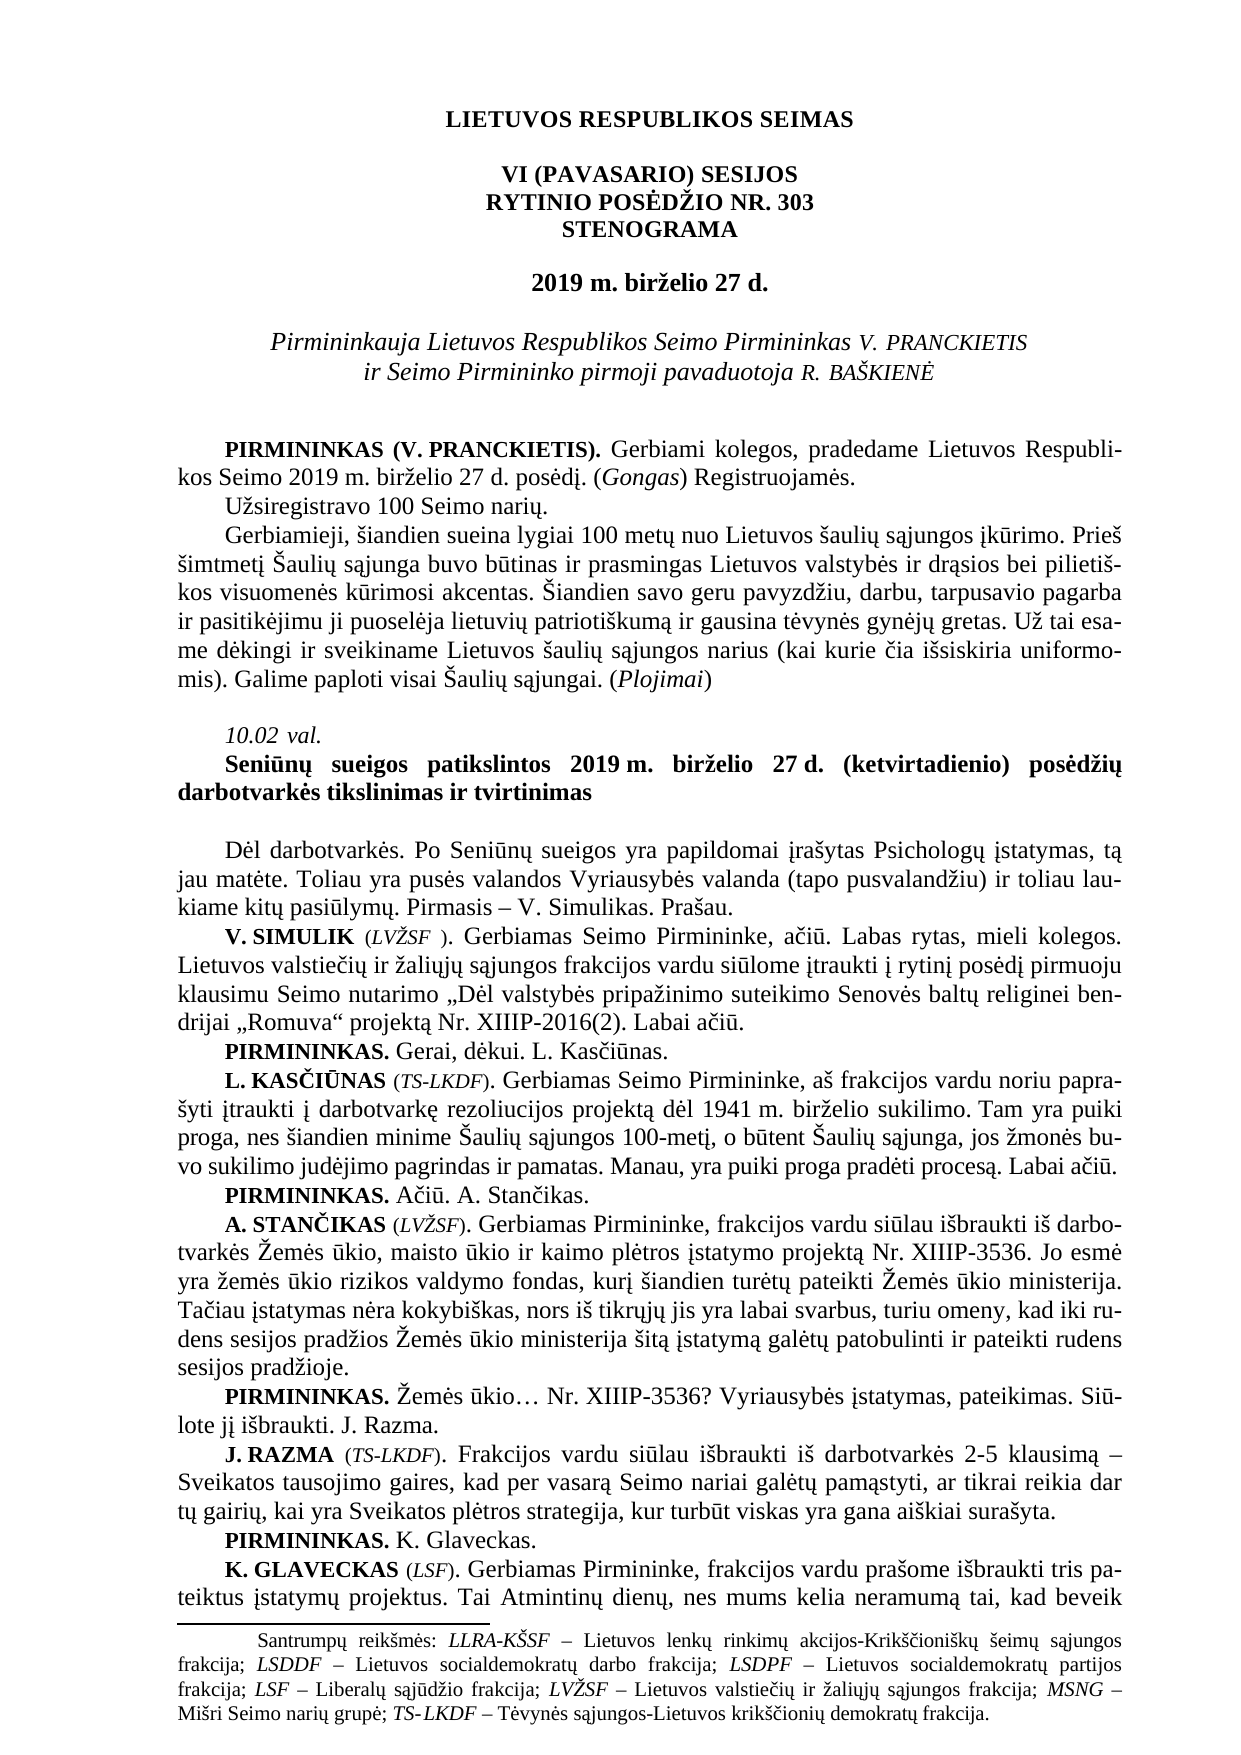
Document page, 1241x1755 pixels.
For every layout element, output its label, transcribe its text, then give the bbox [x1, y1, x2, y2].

text PIRMININKAS. K. Gla­vec­kas. [177, 1525, 1122, 1554]
text L. KASČIŪNAS (TS-LKDF). Ger­bia­mas Sei­mo Pir­mi­nin­ke, aš frak­ci­jos var­du no­riu pa­pra­šy­ti įtrauk­ti į dar­bo­tvarkę re­zo­liu­ci­jos pro­jek­tą dėl 1941 m. bir­že­lio su­ki­li­mo. Tam yra pui­ki pro­ga, nes šian­dien mi­ni­me Šau­lių są­jun­gos 100-me­tį, o bū­tent Šau­lių są­jun­ga, jos žmo­nės bu­vo su­ki­li­mo ju­dė­ji­mo pa­grin­das ir pa­ma­tas. Ma­nau, yra pui­ki pro­ga pra­dė­ti pro­ce­są. La­bai ačiū. [177, 1065, 1122, 1180]
text Pirmininkauja Lietuvos Respublikos Seimo Pirmininkas V. PRANCKIETIS ir Seimo Pirmininko pirmoji pavaduotoja R. BAŠKIENĖ [177, 326, 1122, 386]
text Už­si­re­gist­ra­vo 100 Sei­mo na­rių. [177, 491, 1122, 520]
text 2019 m. birželio 27 d. [177, 267, 1122, 297]
title RYTINIO posėdžio NR. 303 [177, 187, 1122, 215]
title VI (PAVASARIO) SESIJOS [177, 160, 1122, 187]
text PIRMININKAS. Že­mės ūkio… Nr. XIIIP-3536? Vy­riau­sy­bės įsta­ty­mas, pa­tei­ki­mas. Siū­lo­te jį iš­brauk­ti. J. Raz­ma. [177, 1381, 1122, 1439]
text PIRMININKAS (V. PRANCKIETIS). Ger­bia­mi ko­le­gos, pra­de­da­me Lie­tu­vos Res­pub­li­kos Sei­mo 2019 m. bir­že­lio 27 d. po­sė­dį. (Gon­gas) Re­gist­ruo­ja­mės. [177, 434, 1122, 491]
text Santrumpų reikšmės: LLRA-KŠSF – Lietuvos lenkų rinkimų akcijos-Krikščioniškų šeimų sąjungos frakcija; LSDDF – Lietuvos socialdemokratų darbo frakcija; LSDPF – Lietuvos socialdemokratų partijos frakcija; LSF – Liberalų sąjūdžio frakcija; LVŽSF – Lietuvos valstiečių ir žaliųjų sąjungos frakcija; MSNG – Mišri Seimo narių grupė; TS‑LKDF – Tėvynės sąjungos-Lietuvos krikščionių demokratų frakcija. [177, 1624, 1122, 1724]
text A. STANČIKAS (LVŽSF). Ger­bia­mas Pir­mi­nin­ke, frak­ci­jos var­du siū­lau iš­brauk­ti iš dar­bo­tvarkės Že­mės ūkio, mais­to ūkio ir kai­mo plėt­ros įsta­ty­mo pro­jek­tą Nr. XIIIP-3536. Jo es­mė yra že­mės ūkio ri­zi­kos val­dy­mo fon­das, ku­rį šian­dien tu­rė­tų pa­teik­ti Že­mės ūkio mi­nis­te­ri­ja. Ta­čiau įsta­ty­mas nė­ra ko­ky­biš­kas, nors iš tik­rų­jų jis yra la­bai svar­bus, tu­riu ome­ny, kad iki ru­dens se­si­jos pra­džios Že­mės ūkio mi­nis­te­ri­ja ši­tą įsta­ty­mą ga­lė­tų pa­to­bu­lin­ti ir pa­teik­ti ru­dens se­si­jos pra­džio­je. [177, 1209, 1122, 1381]
text V. SIMULIK (LVŽSF). Ger­bia­mas Sei­mo Pir­mi­nin­ke, ačiū. La­bas ry­tas, mie­li ko­le­gos. Lie­tu­vos vals­tie­čių ir ža­lių­jų są­jun­gos frak­ci­jos var­du siū­lo­me įtrauk­ti į ry­ti­nį po­sė­dį pir­muo­ju klau­si­mu Sei­mo nu­ta­ri­mo „Dėl vals­ty­bės pri­pa­ži­ni­mo su­tei­ki­mo Se­no­vės bal­tų re­li­gi­nei ben­dri­jai „Ro­mu­va“ pro­jek­tą Nr. XIIIP-2016(2). La­bai ačiū. [177, 921, 1122, 1036]
text Dėl dar­bo­tvarkės. Po Se­niū­nų su­ei­gos yra pa­pil­do­mai įra­šy­tas Psi­cho­lo­gų įsta­ty­mas, tą jau ma­tė­te. To­liau yra pu­sės va­lan­dos Vy­riau­sy­bės va­lan­da (ta­po pus­va­lan­džiu) ir to­liau lau­kia­me ki­tų pa­siū­ly­mų. Pir­ma­sis – V. Si­mu­li­kas. Pra­šau. [177, 835, 1122, 921]
text PIRMININKAS. Ačiū. A. Stan­či­kas. [177, 1180, 1122, 1209]
text J. RAZMA (TS-LKDF). Frak­ci­jos var­du siū­lau iš­brauk­ti iš dar­bo­tvarkės 2-5 klau­si­mą – Svei­ka­tos tau­so­ji­mo gai­res, kad per va­sa­rą Sei­mo na­riai ga­lė­tų pa­mąs­ty­ti, ar tik­rai rei­kia dar tų gai­rių, kai yra Svei­ka­tos plėt­ros stra­te­gi­ja, kur tur­būt vis­kas yra ga­na aiš­kiai su­ra­šy­ta. [177, 1439, 1122, 1525]
text PIRMININKAS. Ge­rai, dė­kui. L. Kas­čiū­nas. [177, 1036, 1122, 1065]
text 10.02 val. [224, 721, 1122, 749]
title LIETUVOS RESPUBLIKOS SEIMAS [177, 105, 1122, 132]
text K. GLAVECKAS (LSF). Ger­bia­mas Pir­mi­nin­ke, frak­ci­jos var­du pra­šo­me iš­brauk­ti tris pa­teik­tus įsta­ty­mų pro­jek­tus. Tai At­min­ti­nų die­nų, nes mums ke­lia ne­ra­mu­mą tai, kad be­veik [177, 1554, 1122, 1611]
title STENOGRAMA [177, 215, 1122, 243]
text Se­niū­nų su­ei­gos pa­tiks­lin­tos 2019 m. bir­že­lio 27 d. (ket­vir­ta­die­nio) po­sė­džių darbotvarkės tiks­li­ni­mas ir tvir­ti­ni­mas [177, 749, 1122, 806]
text Ger­bia­mie­ji, šian­dien su­ei­na ly­giai 100 me­tų nuo Lie­tu­vos šau­lių są­jun­gos įkū­ri­mo. Prieš šimt­me­tį Šau­lių są­jun­ga bu­vo bū­ti­nas ir pra­smin­gas Lie­tu­vos vals­ty­bės ir drą­sios bei pi­lie­tiš­kos vi­suo­me­nės kū­ri­mo­si ak­cen­tas. Šian­dien sa­vo ge­ru pa­vyz­džiu, dar­bu, tar­pu­sa­vio pa­gar­ba ir pa­si­ti­kė­ji­mu ji puo­se­lė­ja lie­tu­vių pa­trio­tiš­ku­mą ir gau­si­na tė­vy­nės gy­nė­jų gre­tas. Už tai esa­me dė­kin­gi ir svei­ki­na­me Lie­tu­vos šau­lių są­jun­gos na­rius (kai ku­rie čia iš­si­ski­ria uni­for­mo­mis). Ga­li­me pa­plo­ti vi­sai Šau­lių są­jun­gai. (Plo­ji­mai) [177, 520, 1122, 692]
